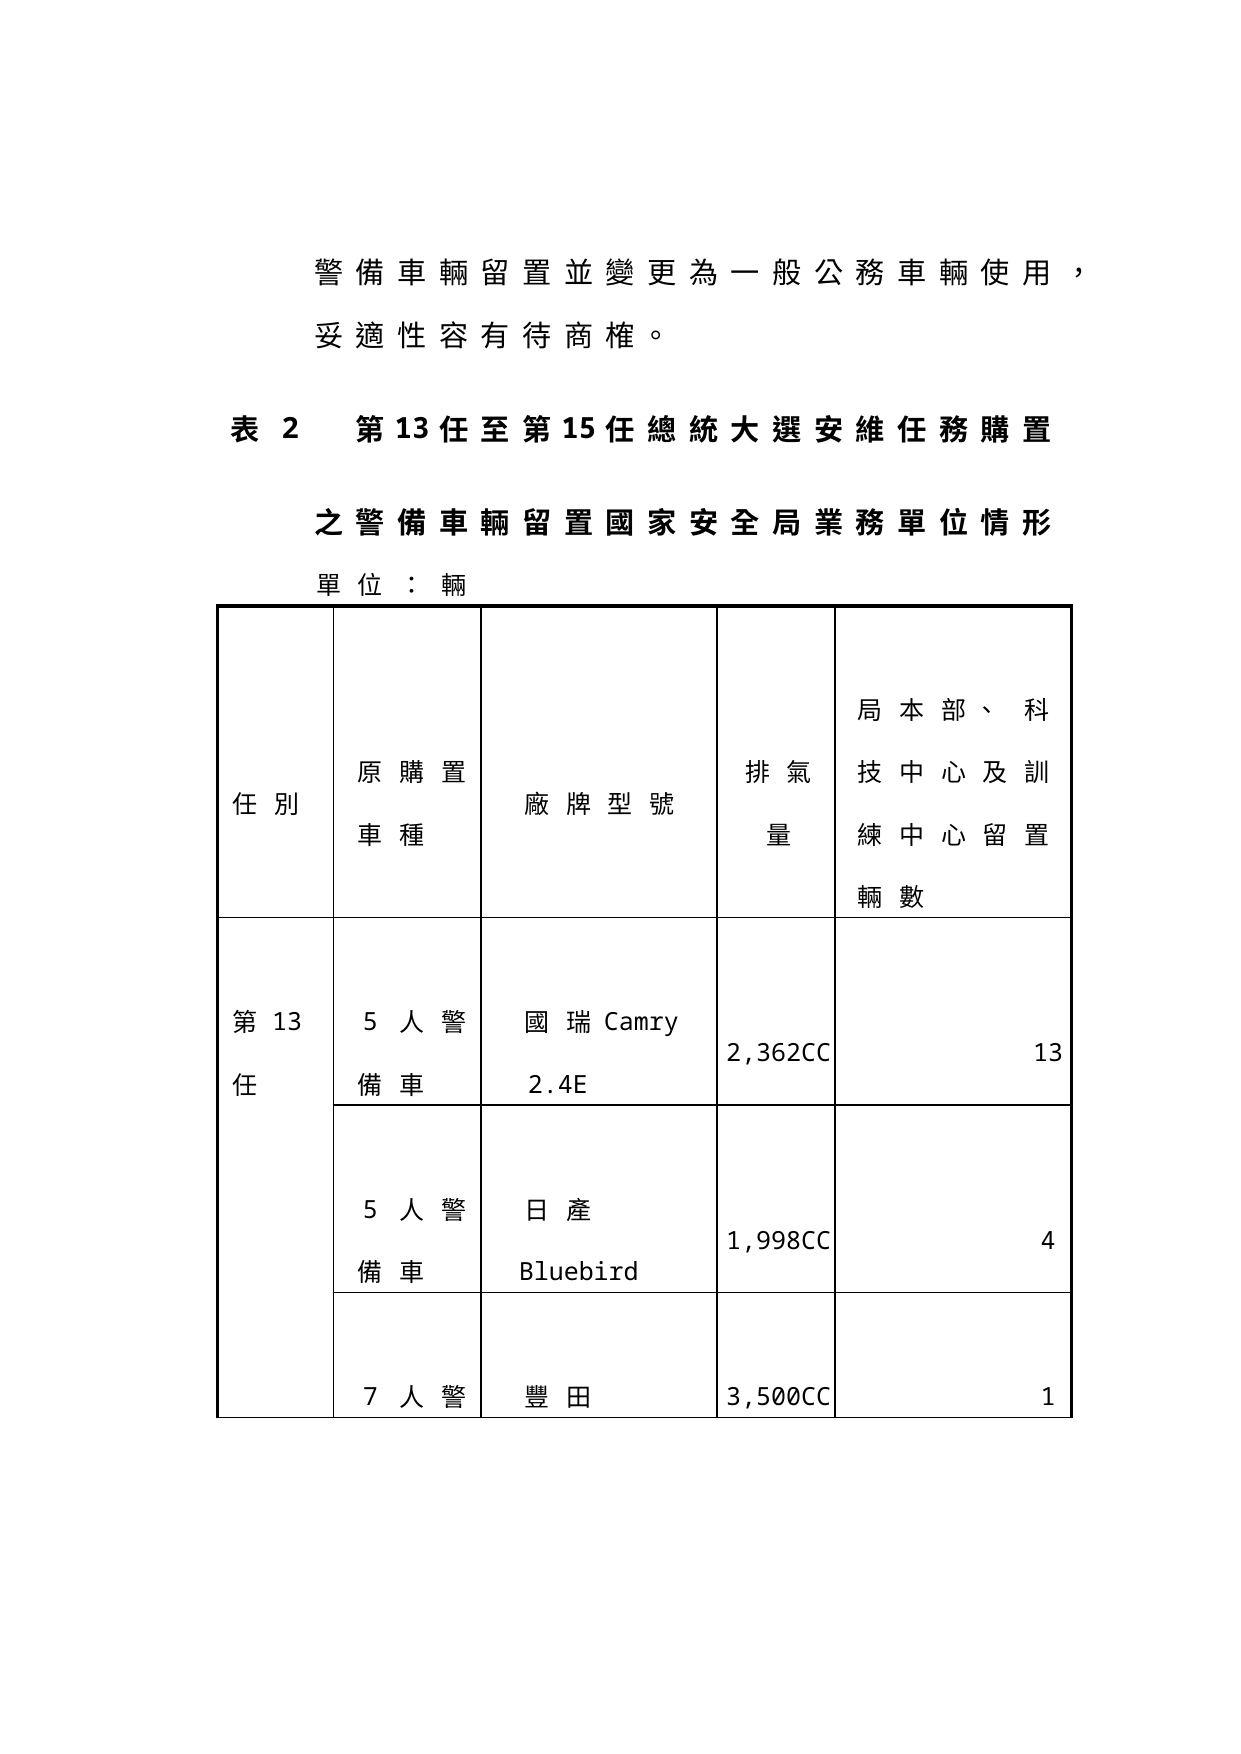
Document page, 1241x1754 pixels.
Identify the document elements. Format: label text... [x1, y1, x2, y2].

table_cell 第13任 [219, 918, 333, 1417]
table_cell 2,362CC [718, 918, 834, 1104]
table_header 廠牌型號 [482, 608, 716, 917]
table_cell 7人警 [334, 1293, 480, 1417]
table_cell 日產Bluebird [482, 1106, 716, 1292]
table_cell 4 [836, 1106, 1070, 1292]
table_cell 國瑞Camry 2.4E [482, 918, 716, 1104]
table_cell 13 [836, 918, 1070, 1104]
table_cell 5人警備車 [334, 918, 480, 1104]
table_cell 1 [836, 1293, 1070, 1417]
table_header 任別 [219, 608, 333, 917]
table_header 原購置車種 [334, 608, 480, 917]
text 表2 第13任至第15任總統大選安維任務購置之警備車輛留置國家安全局業務單位情形 單位：輛 [212, 354, 1058, 604]
text 國家安全局為第13任至第15任總統、副總統大選安維及就任後安維任務，分別購置各種高性能警備車輛49輛、49輛及63輛。該等車輛多數係供現任及卸任總統、副總統警衛室(組)，以及特勤中心使用，各任另留置國安局內供各情報業務單位及情報支援單位作為公務用車之數量分別為21輛、5輛及8輛(詳表2)，僅有少數車輛移撥警察局、憲兵指揮部或海巡署使用。惟如表1所示，國家安全局局本部、訓練中心及科技中心並無配賦警備車，該局首長及副首長督導特勤任務亦有4輛專屬座車，且各情報業務單位及情報支援單位使用車輛應為一般公務小客車而非警備車，該局卻逕將部分為安維任務購置之高性能警備車輛留置並變更為一般公務車輛使用，妥適性容有待商榷。 [271, 229, 1058, 354]
table_cell 豐田 [482, 1293, 716, 1417]
table_cell 3,500CC [718, 1293, 834, 1417]
table_cell 1,998CC [718, 1106, 834, 1292]
table_header 局本部、科技中心及訓練中心留置輛數 [836, 608, 1070, 917]
table_cell 5人警備車 [334, 1106, 480, 1292]
table_header 排氣量 [718, 608, 834, 917]
